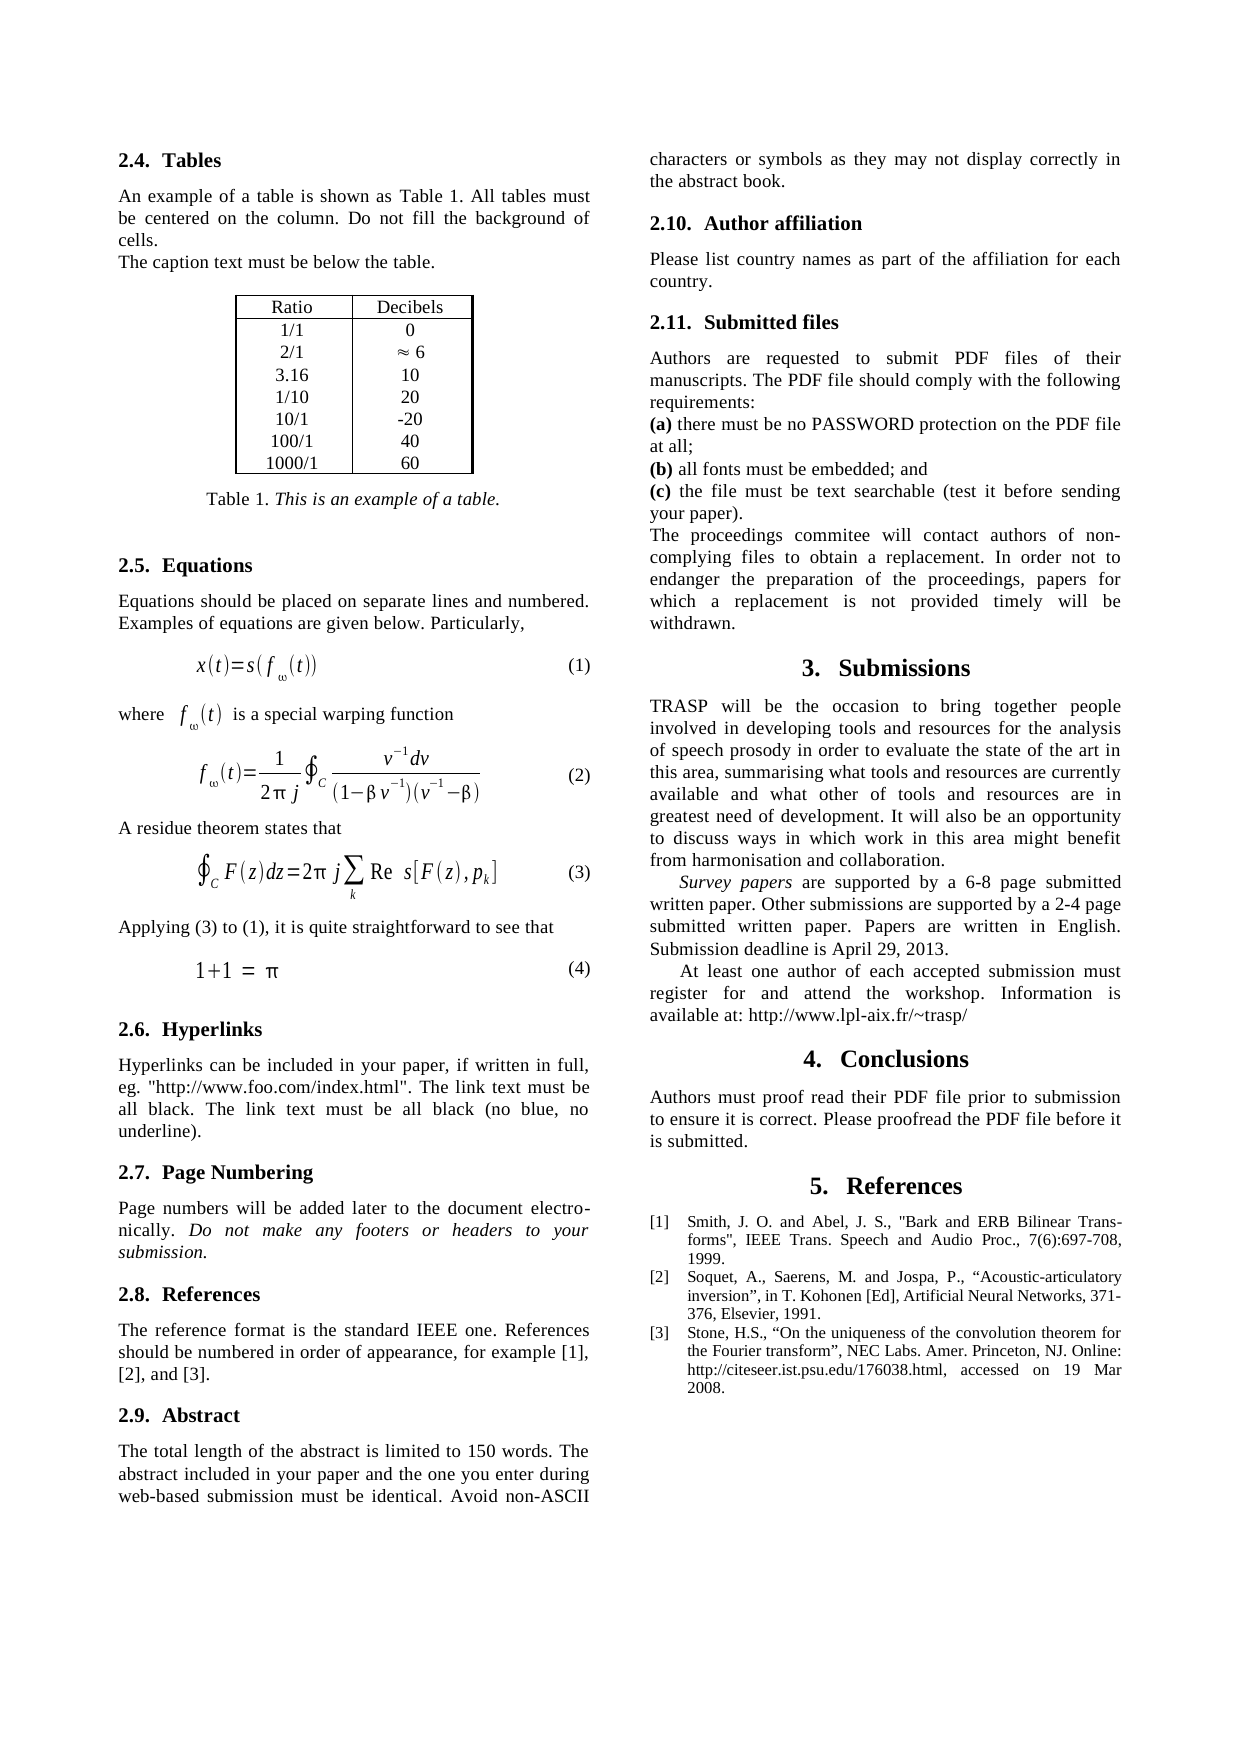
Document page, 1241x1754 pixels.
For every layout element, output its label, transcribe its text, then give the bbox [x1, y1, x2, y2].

subtitle Conclusions [649, 1044, 1122, 1073]
text Applying (3) to (1), it is quite straightforward to see that [118, 916, 591, 938]
text The caption text must be below the table. [118, 250, 591, 272]
subtitle Hyperlinks [118, 1016, 591, 1041]
table_cell 2/1 [237, 341, 352, 363]
text where is a special warping function [118, 695, 591, 731]
text (1) [118, 646, 591, 682]
subtitle Author affiliation [649, 211, 1122, 234]
table_cell 3.16 [237, 363, 352, 385]
text Authors must proof read their PDF file prior to submission to ensure it is correct. Please proofread the PDF file before it is submitted. [649, 1086, 1122, 1152]
subtitle Page Numbering [118, 1160, 591, 1184]
subtitle References [118, 1282, 591, 1306]
table_header Ratio [237, 296, 352, 318]
text Survey papers are supported by a 6-8 page submitted written paper. Other submissions are supported by a 2-4 page submitted written paper. Papers are written in English. Submission deadline is April 29, 2013. [649, 871, 1122, 959]
text Please list country names as part of the affiliation for each country. [649, 247, 1122, 291]
text Page numbers will be added later to the document electro­nically. Do not make any footers or headers to your submission. [118, 1197, 591, 1263]
table_cell 10/1 [237, 407, 352, 429]
text Equations should be placed on separate lines and numbered. Examples of equations are given below. Particularly, [118, 589, 591, 633]
text The total length of the abstract is limited to 150 words. The abstract included in your paper and the one you enter during web-based submission must be identical. Avoid non-ASCII [118, 1440, 591, 1506]
table_cell 60 [353, 451, 471, 473]
table_cell 1/1 [237, 319, 352, 341]
text The reference format is the standard IEEE one. References should be numbered in order of appearance, for example [1], [2], and [3]. [118, 1318, 591, 1384]
text characters or symbols as they may not display correctly in the abstract book. [649, 148, 1122, 192]
text Table 1. This is an example of a table. [148, 487, 561, 509]
table_cell 0 [353, 319, 471, 341]
text A residue theorem states that [118, 817, 591, 839]
table_cell 10 [353, 363, 471, 385]
table_cell 1/10 [237, 385, 352, 407]
table_header Decibels [353, 296, 471, 318]
subtitle References [649, 1171, 1122, 1199]
text TRASP will be the occasion to bring together people involved in developing tools and resources for the analysis of speech prosody in order to evaluate the state of the art in this area, summarising what tools and resources are currently available and what other of tools and resources are in greatest need of development. It will also be an opportunity to discuss ways in which work in this area might benefit from harmonisation and collaboration. [649, 694, 1122, 871]
table_cell ≈ 6 [353, 341, 471, 363]
table_cell 40 [353, 429, 471, 451]
subtitle Abstract [118, 1403, 591, 1427]
text (2) [118, 744, 591, 804]
table_cell 20 [353, 385, 471, 407]
table_cell 100/1 [237, 429, 352, 451]
subtitle Equations [118, 553, 591, 577]
text At least one author of each accepted submission must register for and attend the workshop. Information is available at: http://www.lpl-aix.fr/~trasp/ [649, 959, 1122, 1025]
text (3) [118, 851, 591, 903]
subtitle Submitted files [649, 310, 1122, 334]
text Authors are requested to submit PDF files of their manuscripts. The PDF file should comply with the following requirements: [649, 347, 1122, 413]
table_cell -20 [353, 407, 471, 429]
list Soquet, A., Saerens, M. and Jospa, P., “Acoustic-articulatory inversion”, in T. Kohonen [Ed], Artificial Neural Networks, 371-376, Elsevier, 1991. [649, 1268, 1122, 1323]
text (a) there must be no PASSWORD protection on the PDF file at all; [649, 413, 1122, 457]
table_cell 1000/1 [237, 451, 352, 473]
text Hyperlinks can be included in your paper, if written in full, eg. "http://www.foo.com/index.html". The link text must be all black. The link text must be all black (no blue, no underline). [118, 1053, 591, 1141]
text (4) [118, 950, 591, 985]
text An example of a table is shown as Table 1. All tables must be centered on the column. Do not fill the background of cells. [118, 184, 591, 250]
text The proceedings commitee will contact authors of non-complying files to obtain a replacement. In order not to endanger the preparation of the proceedings, papers for which a replacement is not provided timely will be withdrawn. [649, 523, 1122, 634]
list Stone, H.S., “On the uniqueness of the convolution theorem for the Fourier transform”, NEC Labs. Amer. Princeton, NJ. Online: http://citeseer.ist.psu.edu/176038.html, accessed on 19 Mar 2008. [649, 1323, 1122, 1397]
text (c) the file must be text searchable (test it before sending your paper). [649, 479, 1122, 523]
list Smith, J. O. and Abel, J. S., "Bark and ERB Bilinear Trans­forms", IEEE Trans. Speech and Audio Proc., 7(6):697-708, 1999. [649, 1212, 1122, 1268]
subtitle Submissions [649, 652, 1122, 681]
subtitle Tables [118, 148, 591, 172]
text (b) all fonts must be embedded; and [649, 457, 1122, 479]
